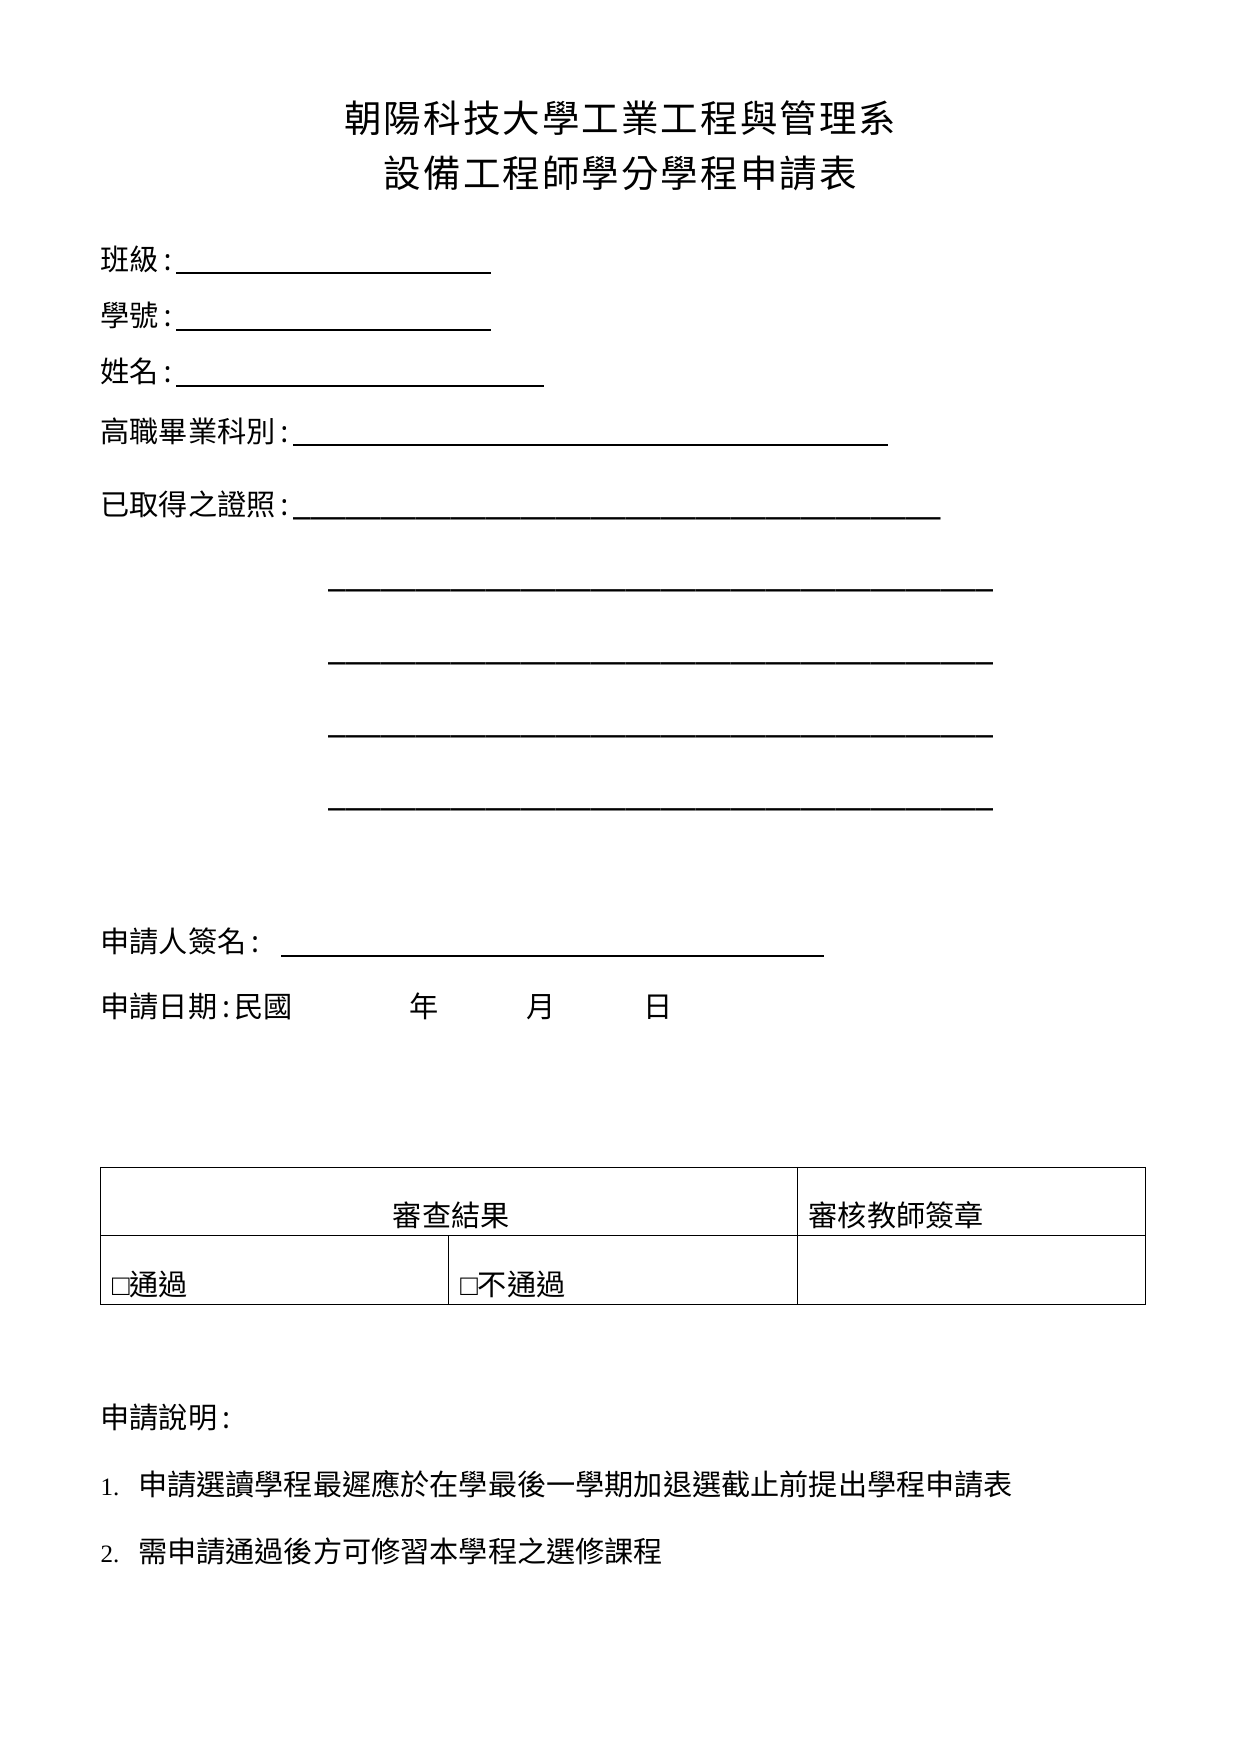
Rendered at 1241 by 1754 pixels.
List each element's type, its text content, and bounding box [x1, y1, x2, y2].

text ______________________________________ [100, 778, 1140, 814]
text 學號: [100, 301, 1140, 332]
text 申請說明: [100, 1394, 1144, 1437]
text 姓名: [100, 357, 1140, 389]
table_header 審核教師簽章 [798, 1168, 1145, 1235]
list 需申請通過後方可修習本學程之選修課程 [100, 1529, 1144, 1571]
text ______________________________________ [100, 705, 1140, 741]
table_cell □通過 [101, 1236, 448, 1304]
text ______________________________________ [100, 559, 1140, 595]
text 已取得之證照:_____________________________________ [100, 487, 1140, 522]
text 申請人簽名: [100, 924, 1140, 959]
list 申請選讀學程最遲應於在學最後一學期加退選截止前提出學程申請表 [100, 1462, 1144, 1504]
text 設備工程師學分學程申請表 [100, 155, 1140, 195]
table_header 審查結果 [101, 1168, 797, 1235]
table_cell □不通過 [449, 1236, 797, 1304]
text 申請日期:民國 年 月 日 [100, 989, 1140, 1025]
text 班級: [100, 245, 1140, 276]
text 朝陽科技大學工業工程與管理系 [100, 89, 1140, 143]
text 高職畢業科別: [100, 414, 1140, 449]
text ______________________________________ [100, 632, 1140, 668]
table_cell [798, 1236, 1145, 1304]
